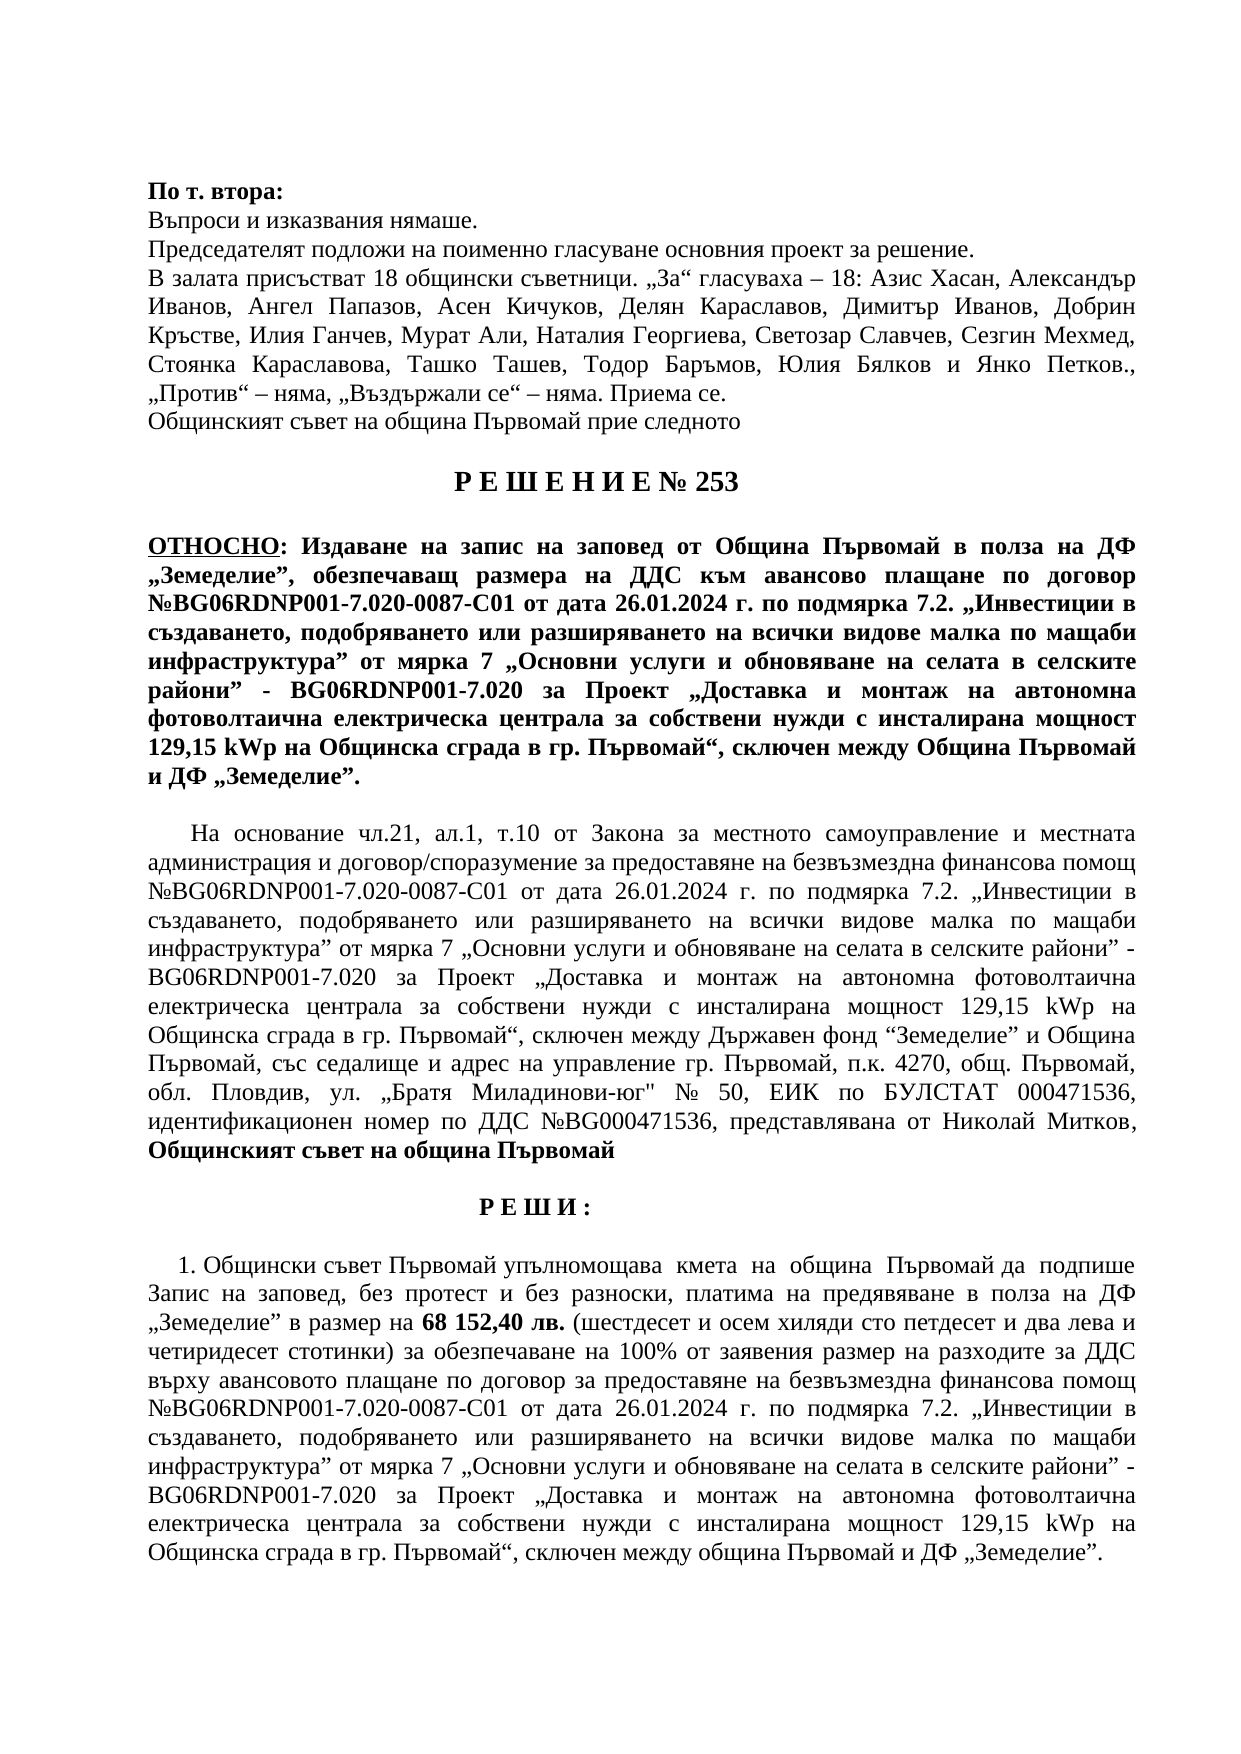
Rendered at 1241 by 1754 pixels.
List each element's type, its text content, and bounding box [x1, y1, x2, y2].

text На основание чл.21, ал.1, т.10 от Закона за местното самоуправление и местната администрация и договор/споразумение за предоставяне на безвъзмездна финансова помощ №BG06RDNP001-7.020-0087-C01 от дата 26.01.2024 г. по подмярка 7.2. „Инвестиции в създаването, подобряването или разширяването на всички видове малка по мащаби инфраструктура” от мярка 7 „Основни услуги и обновяване на селата в селските райони” - BG06RDNP001-7.020 за Проект „Доставка и монтаж на автономна фотоволтаична електрическа централа за собствени нужди с инсталирана мощност 129,15 kWp на Общинска сграда в гр. Първомай“, сключен между Държавен фонд “Земеделие” и Oбщина Първомай, със седалище и адрес на управление гр. Първомай, п.к. 4270, общ. Първомай, обл. Пловдив, ул. „Братя Миладинови-юг" № 50, ЕИК по БУЛСТАТ 000471536, идентификационен номер по ДДС №BG000471536, представлявана от Николай Митков, Общинският съвет на община Първомай [148, 818, 1137, 1163]
text В залата присъстват 18 общински съветници. „За“ гласуваха – 18: Азис Хасан, Александър Иванов, Ангел Папазов, Асен Кичуков, Делян Караславов, Димитър Иванов, Добрин Кръстве, Илия Ганчев, Мурат Али, Наталия Георгиева, Светозар Славчев, Сезгин Мехмед, Стоянка Караславова, Ташко Ташев, Тодор Баръмов, Юлия Бялков и Янко Петков., „Против“ – няма, „Въздържали се“ – няма. Приема се. [148, 263, 1137, 406]
text ОТНОСНО: Издаване на запис на заповед от Община Първомай в полза на ДФ „Земеделие”, обезпечаващ размера на ДДС към авансово плащане по договор №BG06RDNP001-7.020-0087-C01 от дата 26.01.2024 г. по подмярка 7.2. „Инвестиции в създаването, подобряването или разширяването на всички видове малка по мащаби инфраструктура” от мярка 7 „Основни услуги и обновяване на селата в селските райони” - BG06RDNP001-7.020 за Проект „Доставка и монтаж на автономна фотоволтаична електрическа централа за собствени нужди с инсталирана мощност 129,15 kWp на Общинска сграда в гр. Първомай“, сключен между Община Първомай и ДФ „Земеделие”. [148, 531, 1137, 790]
text Общинският съвет на община Първомай прие следното [148, 406, 1137, 435]
text Р Е Ш И : [148, 1192, 1137, 1221]
text Председателят подложи на поименно гласуване основния проект за решение. [148, 234, 1137, 263]
text По т. втора: [148, 176, 1137, 205]
text 1. Общински съвет Първомай упълномощава кмета на община Първомай да подпише Запис на заповед, без протест и без разноски, платима на предявяване в полза на ДФ „Земеделие” в размер на 68 152,40 лв. (шестдесет и осем хиляди сто петдесет и два лева и четиридесет стотинки) за обезпечаване на 100% от заявения размер на разходите за ДДС върху авансовото плащане по договор за предоставяне на безвъзмездна финансова помощ №BG06RDNP001-7.020-0087-C01 от дата 26.01.2024 г. по подмярка 7.2. „Инвестиции в създаването, подобряването или разширяването на всички видове малка по мащаби инфраструктура” от мярка 7 „Основни услуги и обновяване на селата в селските райони” - BG06RDNP001-7.020 за Проект „Доставка и монтаж на автономна фотоволтаична електрическа централа за собствени нужди с инсталирана мощност 129,15 kWp на Общинска сграда в гр. Първомай“, сключен между община Първомай и ДФ „Земеделие”. [148, 1250, 1137, 1566]
text Р Е Ш Е Н И Е № 253 [148, 464, 1137, 497]
text Въпроси и изказвания нямаше. [148, 205, 1137, 234]
